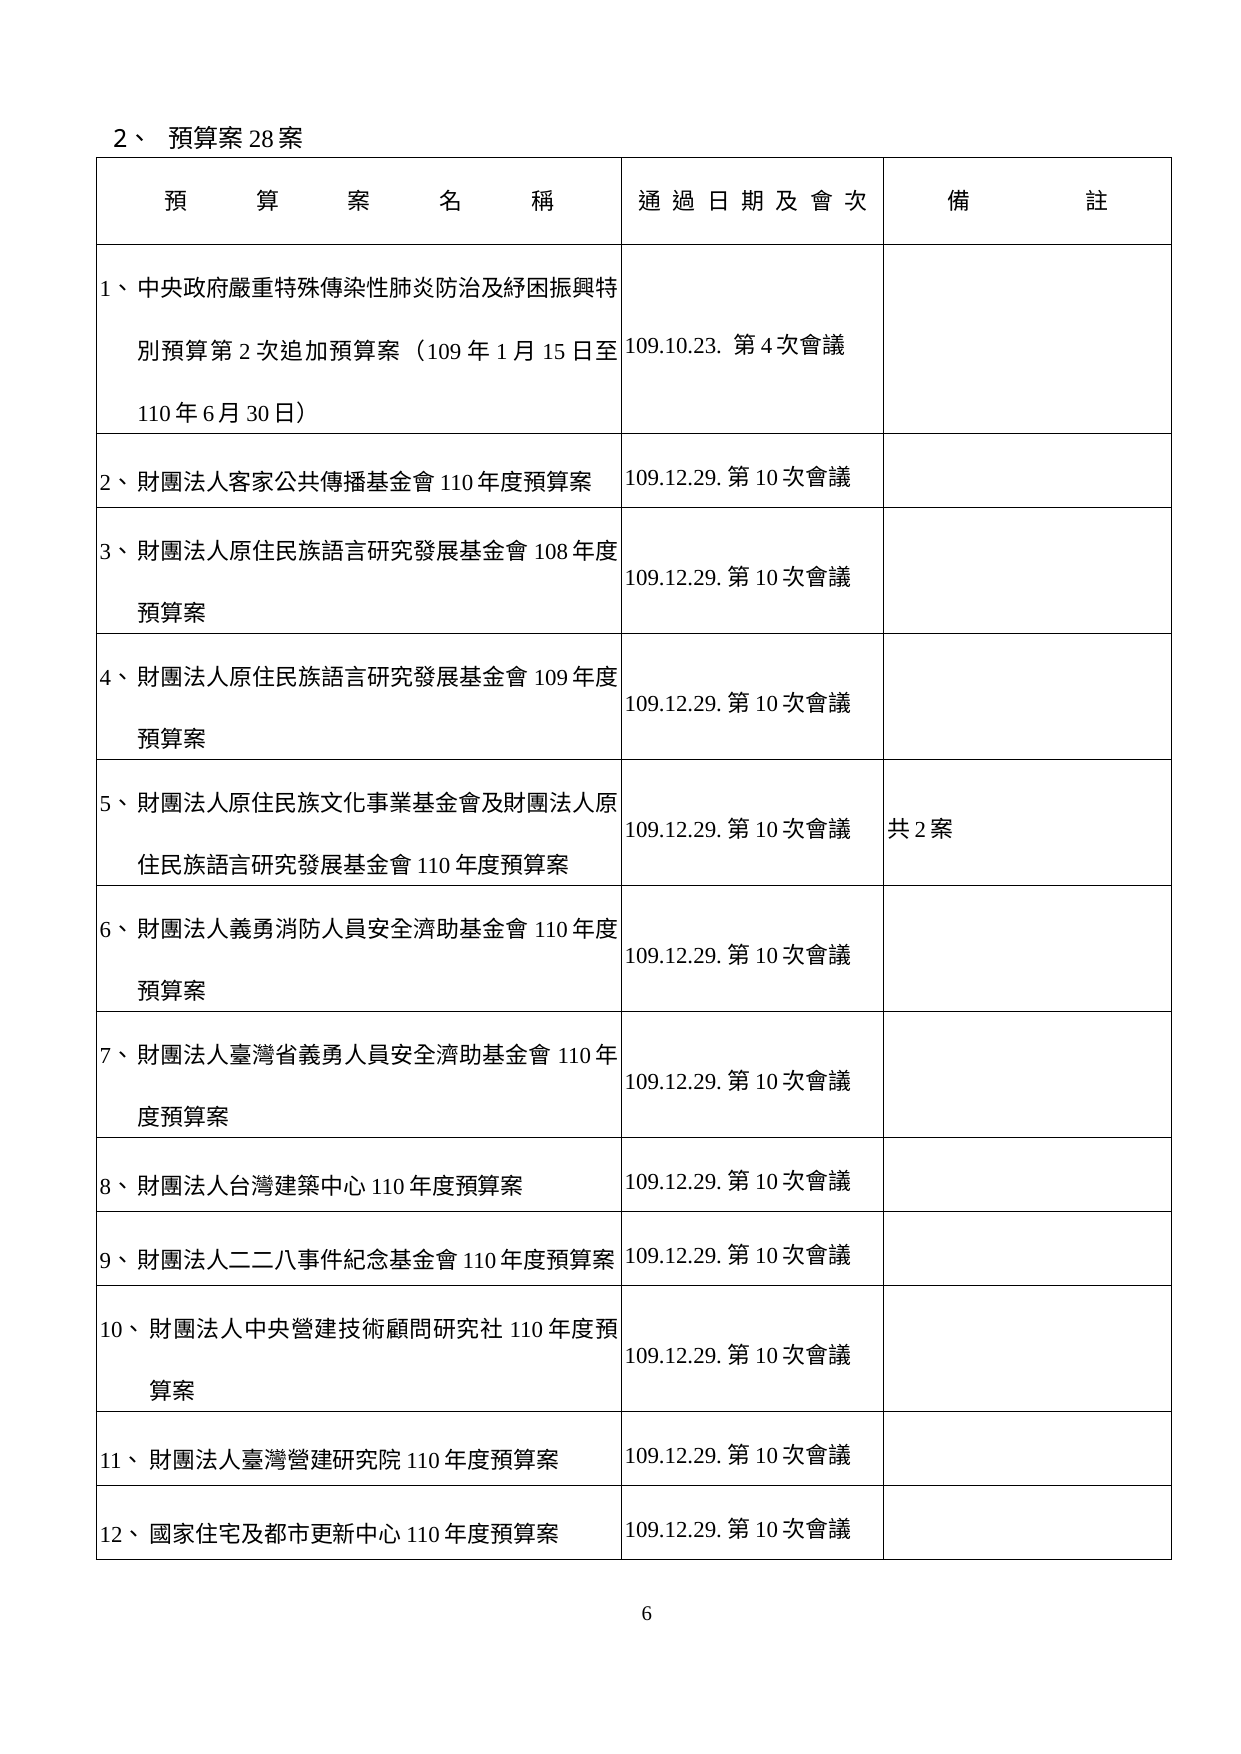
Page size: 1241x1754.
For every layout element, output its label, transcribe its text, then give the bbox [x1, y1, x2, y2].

table_cell 109.12.29. 第10次會議 [622, 1486, 883, 1559]
table_cell 109.12.29. 第10次會議 [622, 1212, 883, 1285]
table_cell [884, 1486, 1171, 1559]
table_cell 109.12.29. 第10次會議 [622, 634, 883, 759]
table_cell [884, 1412, 1171, 1485]
table_header 通 過 日 期 及 會 次 [622, 158, 883, 244]
table_header 備 註 [884, 158, 1171, 244]
table_cell [884, 1286, 1171, 1411]
table_header 預 算 案 名 稱 [97, 158, 621, 244]
table_cell 國家住宅及都市更新中心110年度預算案 [97, 1486, 621, 1559]
table_cell [884, 1138, 1171, 1211]
table_cell 財團法人義勇消防人員安全濟助基金會110年度預算案 [97, 886, 621, 1011]
table_cell 109.12.29. 第10次會議 [622, 1286, 883, 1411]
table_cell 財團法人臺灣省義勇人員安全濟助基金會110年度預算案 [97, 1012, 621, 1137]
table_cell 財團法人客家公共傳播基金會110年度預算案 [97, 434, 621, 507]
table_cell 109.12.29. 第10次會議 [622, 886, 883, 1011]
table_cell 109.12.29. 第10次會議 [622, 1412, 883, 1485]
table_cell 共2案 [884, 760, 1171, 885]
table_cell [884, 634, 1171, 759]
table_cell 109.12.29. 第10次會議 [622, 1138, 883, 1211]
table_cell 財團法人台灣建築中心110年度預算案 [97, 1138, 621, 1211]
table_cell [884, 434, 1171, 507]
table_cell [884, 1012, 1171, 1137]
table_cell 109.12.29. 第10次會議 [622, 434, 883, 507]
table_cell 中央政府嚴重特殊傳染性肺炎防治及紓困振興特別預算第2次追加預算案（109年1月15日至110年6月30日） [97, 245, 621, 433]
table_cell 109.12.29. 第10次會議 [622, 760, 883, 885]
list 預算案28案 [112, 94, 1181, 157]
table_cell 財團法人二二八事件紀念基金會110年度預算案 [97, 1212, 621, 1285]
table_cell [884, 245, 1171, 433]
table_cell 109.10.23. 第4次會議 [622, 245, 883, 433]
table_cell 財團法人臺灣營建研究院110年度預算案 [97, 1412, 621, 1485]
table_cell 財團法人中央營建技術顧問研究社110年度預算案 [97, 1286, 621, 1411]
table_cell 財團法人原住民族文化事業基金會及財團法人原住民族語言研究發展基金會110年度預算案 [97, 760, 621, 885]
table_cell [884, 508, 1171, 633]
table_cell 109.12.29. 第10次會議 [622, 508, 883, 633]
table_cell [884, 1212, 1171, 1285]
table_cell 財團法人原住民族語言研究發展基金會108年度預算案 [97, 508, 621, 633]
table_cell 財團法人原住民族語言研究發展基金會109年度預算案 [97, 634, 621, 759]
table_cell 109.12.29. 第10次會議 [622, 1012, 883, 1137]
table_cell [884, 886, 1171, 1011]
